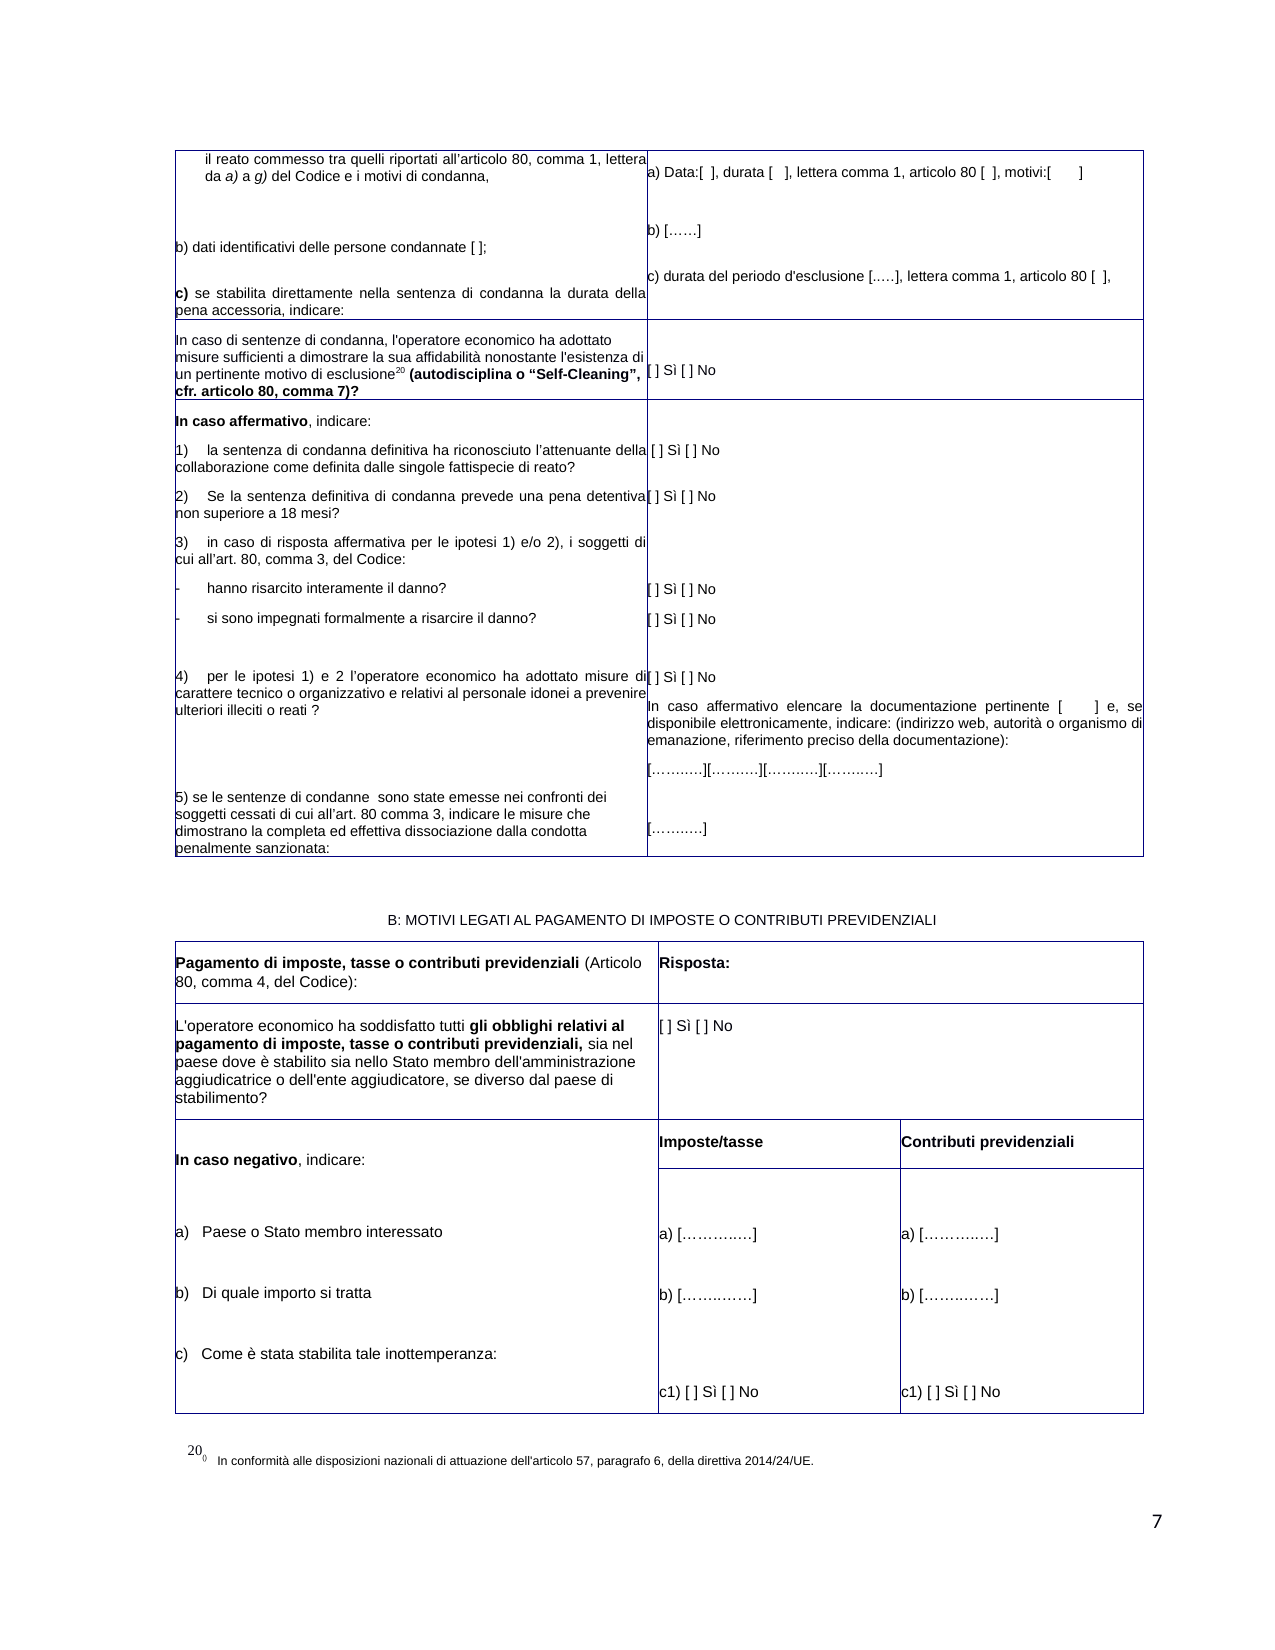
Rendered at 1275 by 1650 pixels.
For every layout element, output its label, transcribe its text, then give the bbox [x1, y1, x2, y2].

table_cell a) [………..…] b) [……..……] c1) [ ] Sì [ ] No [901, 1169, 1143, 1413]
table_cell In caso negativo, indicare: a) Paese o Stato membro interessato b) Di quale importo si tratta c) Come è stata stabilita tale inottemperanza: [176, 1120, 658, 1413]
table_cell In caso affermativo, indicare: 1) la sentenza di condanna definitiva ha riconosciuto l’attenuante della collaborazione come definita dalle singole fattispecie di reato? 2) Se la sentenza definitiva di condanna prevede una pena detentiva non superiore a 18 mesi? 3) in caso di risposta affermativa per le ipotesi 1) e/o 2), i soggetti di cui all’art. 80, comma 3, del Codice: - hanno risarcito interamente il danno? - si sono impegnati formalmente a risarcire il danno? 4) per le ipotesi 1) e 2 l’operatore economico ha adottato misure di carattere tecnico o organizzativo e relativi al personale idonei a prevenire ulteriori illeciti o reati ? 5) se le sentenze di condanne sono state emesse nei confronti dei soggetti cessati di cui all’art. 80 comma 3, indicare le misure che dimostrano la completa ed effettiva dissociazione dalla condotta penalmente sanzionata: [176, 400, 647, 856]
table_cell [ ] Sì [ ] No [ ] Sì [ ] No [ ] Sì [ ] No [ ] Sì [ ] No [ ] Sì [ ] No In caso affermativo elencare la documentazione pertinente [ ] e, se disponibile elettronicamente, indicare: (indirizzo web, autorità o organismo di emanazione, riferimento preciso della documentazione): [……..…][…….…][……..…][……..…] [……..…] [648, 400, 1143, 856]
table_header Risposta: [659, 942, 1143, 1003]
table_cell il reato commesso tra quelli riportati all’articolo 80, comma 1, lettera da a) a g) del Codice e i motivi di condanna, b) dati identificativi delle persone condannate [ ]; c) se stabilita direttamente nella sentenza di condanna la durata della pena accessoria, indicare: [176, 151, 647, 318]
text B: MOTIVI LEGATI AL PAGAMENTO DI IMPOSTE O CONTRIBUTI PREVIDENZIALI [187, 911, 1137, 928]
table_cell [ ] Sì [ ] No [648, 320, 1143, 399]
table_cell In caso di sentenze di condanna, l'operatore economico ha adottato misure sufficienti a dimostrare la sua affidabilità nonostante l'esistenza di un pertinente motivo di esclusione (autodisciplina o “Self-Cleaning”, cfr. articolo 80, comma 7)? [176, 320, 647, 399]
table_cell Imposte/tasse [659, 1120, 900, 1168]
table_cell a) Data:[ ], durata [ ], lettera comma 1, articolo 80 [ ], motivi:[ ] b) [……] c) durata del periodo d'esclusione [..…], lettera comma 1, articolo 80 [ ], [648, 151, 1143, 318]
table_cell [ ] Sì [ ] No [659, 1004, 1143, 1119]
table_cell Contributi previdenziali [901, 1120, 1143, 1168]
table_cell L'operatore economico ha soddisfatto tutti gli obblighi relativi al pagamento di imposte, tasse o contributi previdenziali, sia nel paese dove è stabilito sia nello Stato membro dell'amministrazione aggiudicatrice o dell'ente aggiudicatore, se diverso dal paese di stabilimento? [176, 1004, 658, 1119]
table_cell a) [………..…] b) [……..……] c1) [ ] Sì [ ] No [659, 1169, 900, 1413]
table_header Pagamento di imposte, tasse o contributi previdenziali (Articolo 80, comma 4, del Codice): [176, 942, 658, 1003]
